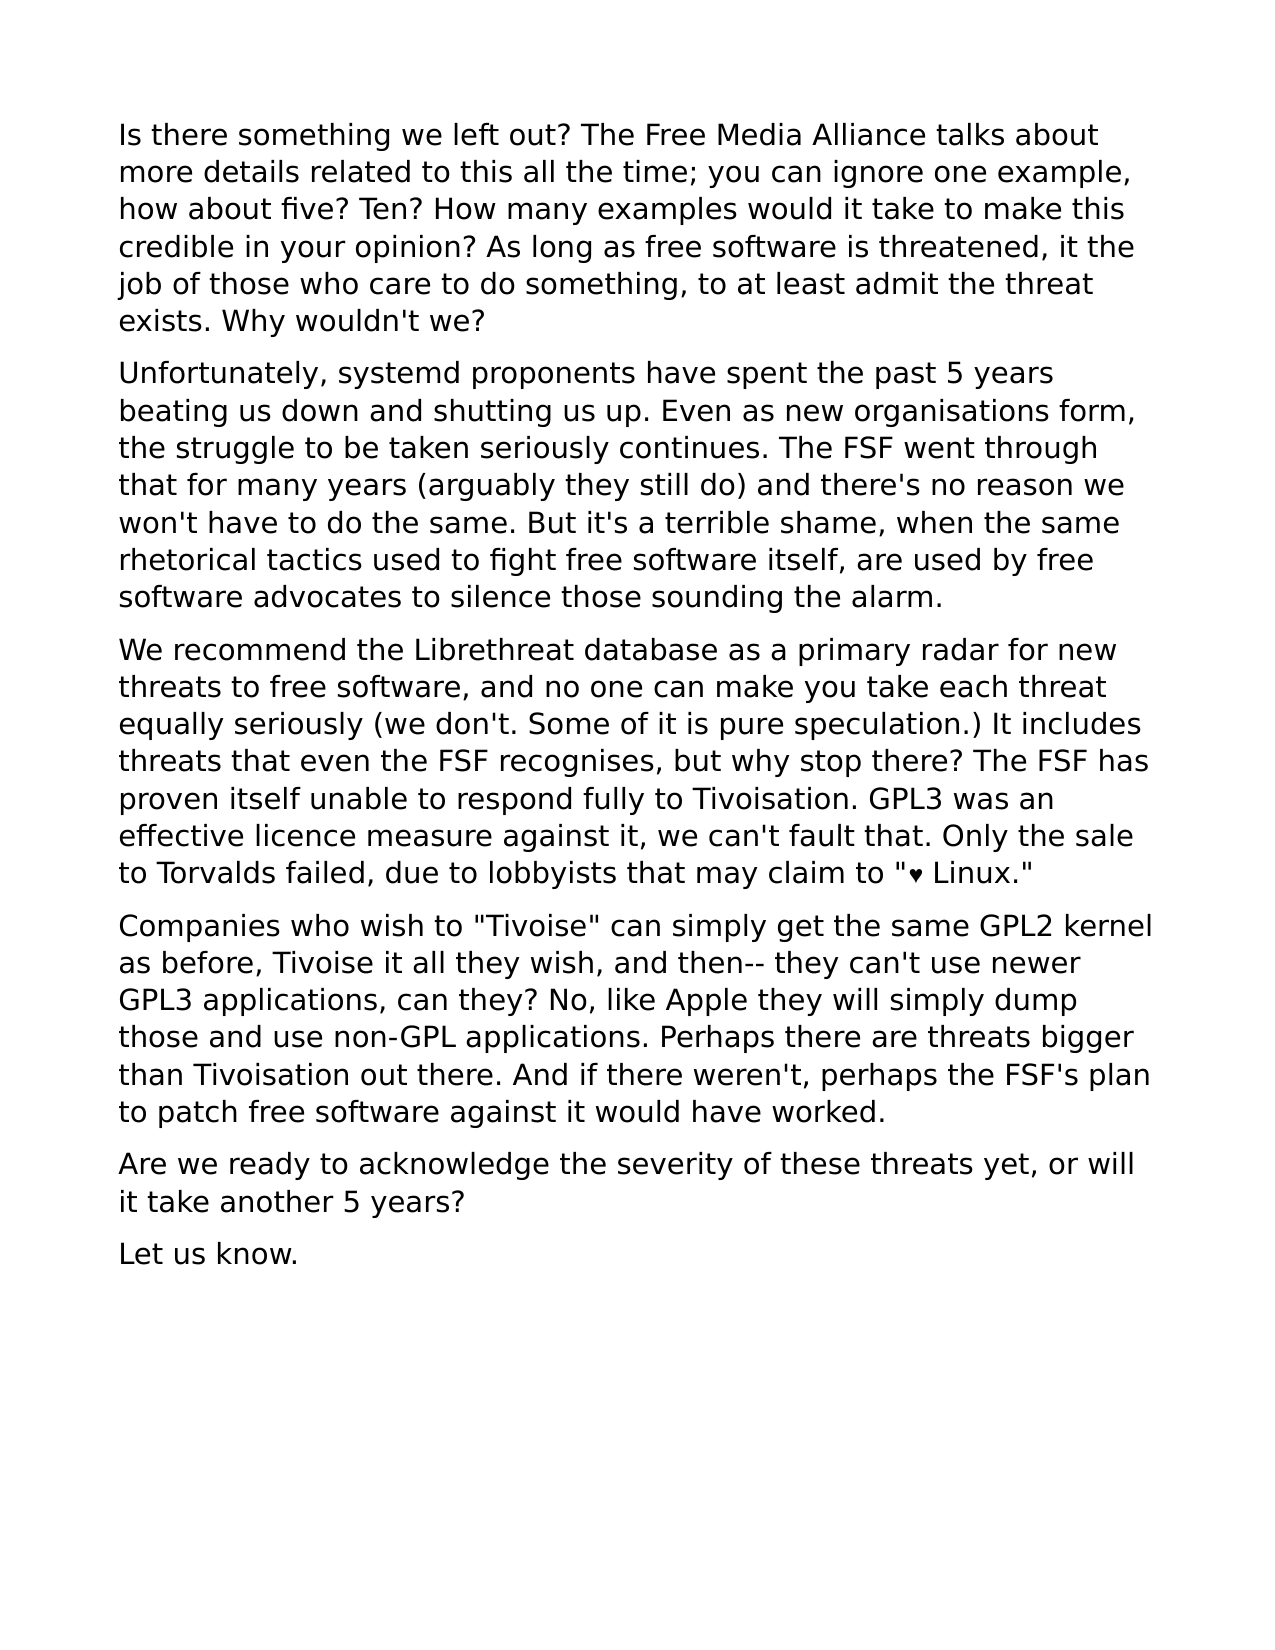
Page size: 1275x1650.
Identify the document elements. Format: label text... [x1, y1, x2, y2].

text Is there something we left out? The Free Media Alliance talks about more details related to this all the time; you can ignore one example, how about five? Ten? How many examples would it take to make this credible in your opinion? As long as free software is threatened, it the job of those who care to do something, to at least admit the threat exists. Why wouldn't we? [118, 118, 1157, 338]
text Are we ready to acknowledge the severity of these threats yet, or will it take another 5 years? [118, 1148, 1157, 1219]
text We recommend the Librethreat database as a primary radar for new threats to free software, and no one can make you take each threat equally seriously (we don't. Some of it is pure speculation.) It includes threats that even the FSF recognises, but why stop there? The FSF has proven itself unable to respond fully to Tivoisation. GPL3 was an effective licence measure against it, we can't fault that. Only the sale to Torvalds failed, due to lobbyists that may claim to "♥ Linux." [118, 633, 1157, 891]
text Unfortunately, systemd proponents have spent the past 5 years beating us down and shutting us up. Even as new organisations form, the struggle to be taken seriously continues. The FSF went through that for many years (arguably they still do) and there's no reason we won't have to do the same. But it's a terrible shame, when the same rhetorical tactics used to fight free software itself, are used by free software advocates to silence those sounding the alarm. [118, 357, 1157, 614]
text Companies who wish to "Tivoise" can simply get the same GPL2 kernel as before, Tivoise it all they wish, and then-- they can't use newer GPL3 applications, can they? No, like Apple they will simply dump those and use non-GPL applications. Perhaps there are threats bigger than Tivoisation out there. And if there weren't, perhaps the FSF's plan to patch free software against it would have worked. [118, 909, 1157, 1129]
text Let us know. [118, 1237, 1157, 1271]
